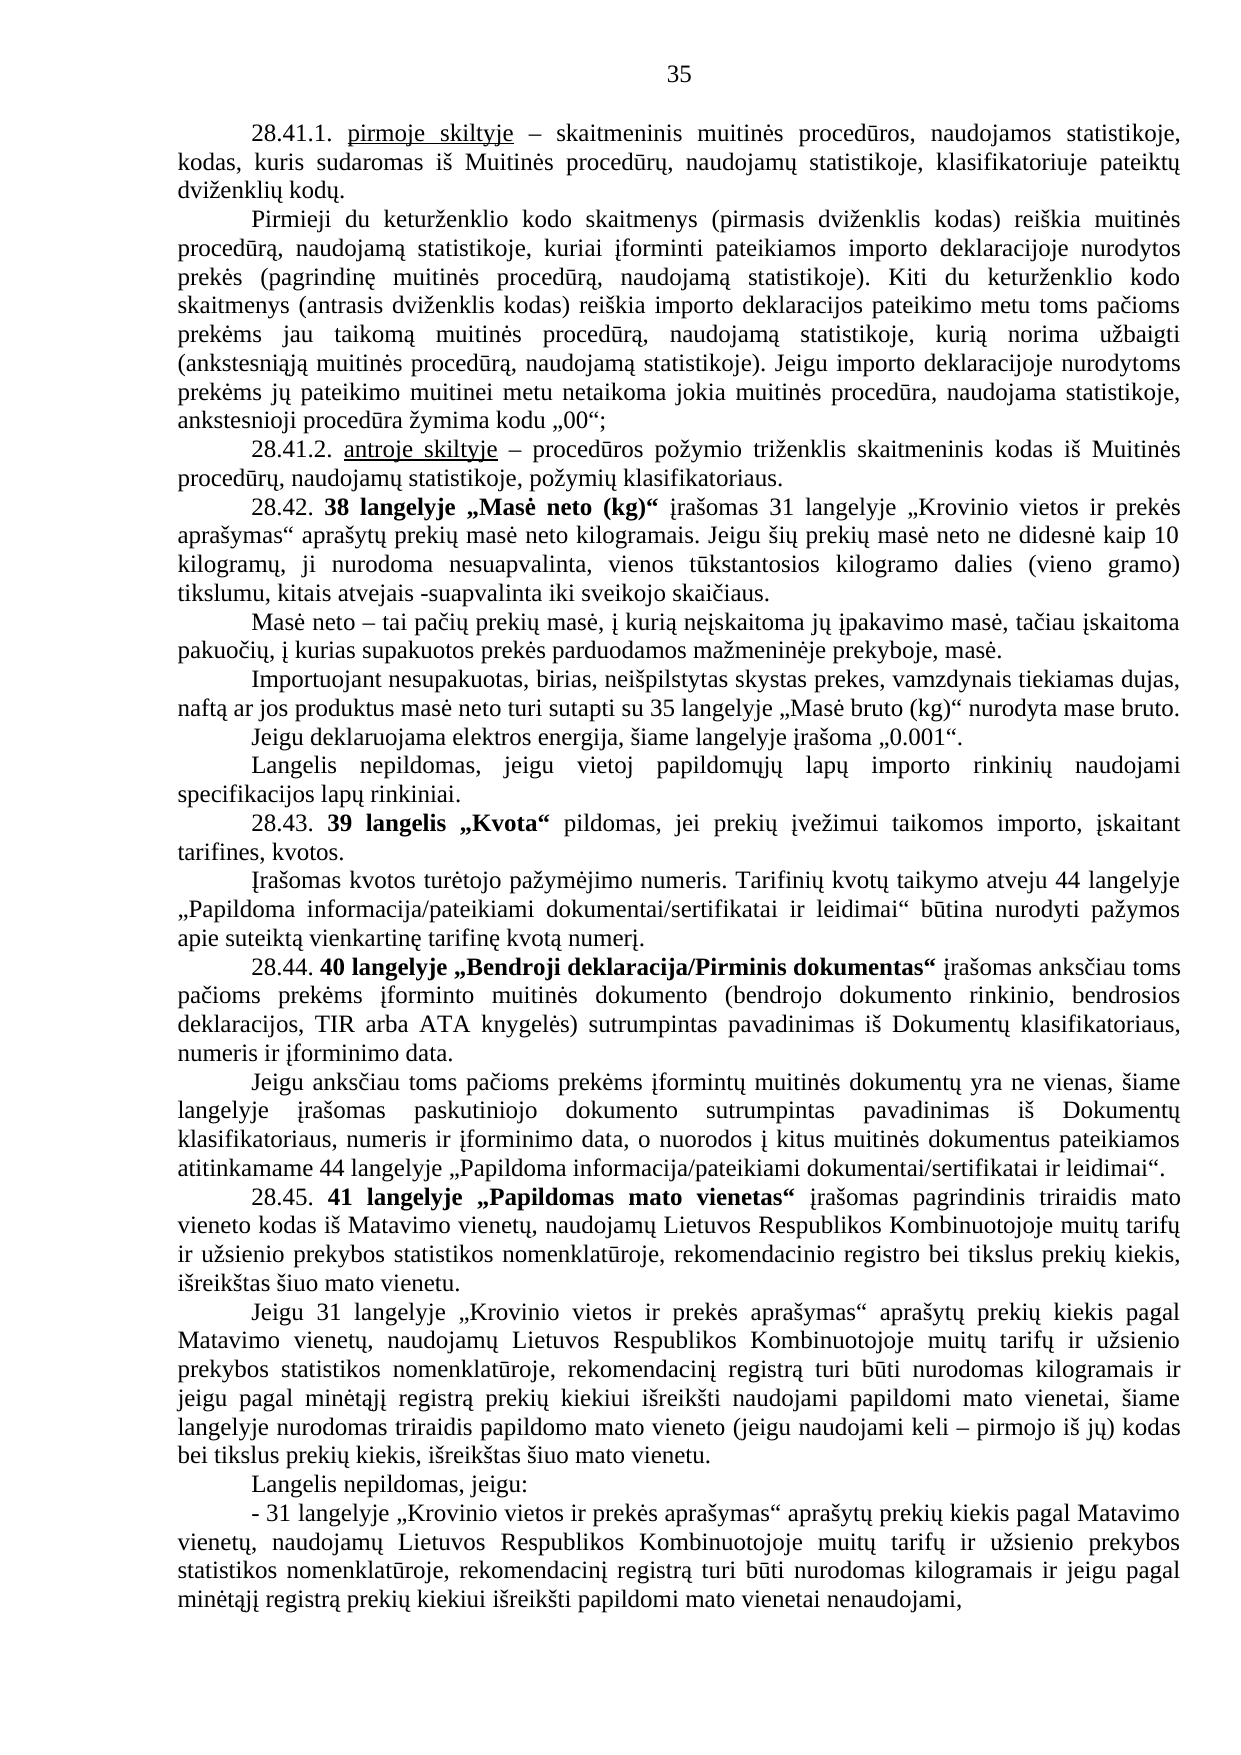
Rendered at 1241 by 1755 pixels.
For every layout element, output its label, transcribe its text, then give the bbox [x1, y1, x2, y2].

text Įrašomas kvotos turėtojo pažymėjimo numeris. Tarifinių kvotų taikymo atveju 44 langelyje „Papildoma informacija/pateikiami dokumentai/sertifikatai ir leidimai“ būtina nurodyti pažymos apie suteiktą vienkartinę tarifinę kvotą numerį. [177, 866, 1181, 952]
text Pirmieji du keturženklio kodo skaitmenys (pirmasis dviženklis kodas) reiškia muitinės procedūrą, naudojamą statistikoje, kuriai įforminti pateikiamos importo deklaracijoje nurodytos prekės (pagrindinę muitinės procedūrą, naudojamą statistikoje). Kiti du keturženklio kodo skaitmenys (antrasis dviženklis kodas) reiškia importo deklaracijos pateikimo metu toms pačioms prekėms jau taikomą muitinės procedūrą, naudojamą statistikoje, kurią norima užbaigti (ankstesniąją muitinės procedūrą, naudojamą statistikoje). Jeigu importo deklaracijoje nurodytoms prekėms jų pateikimo muitinei metu netaikoma jokia muitinės procedūra, naudojama statistikoje, ankstesnioji procedūra žymima kodu „00“; [177, 204, 1181, 434]
text 28.41.2. antroje skiltyje – procedūros požymio triženklis skaitmeninis kodas iš Muitinės procedūrų, naudojamų statistikoje, požymių klasifikatoriaus. [177, 434, 1181, 492]
text Importuojant nesupakuotas, birias, neišpilstytas skystas prekes, vamzdynais tiekiamas dujas, naftą ar jos produktus masė neto turi sutapti su 35 langelyje „Masė bruto (kg)“ nurodyta mase bruto. [177, 664, 1181, 722]
text 28.43. 39 langelis „Kvota“ pildomas, jei prekių įvežimui taikomos importo, įskaitant tarifines, kvotos. [177, 808, 1181, 866]
text 28.41.1. pirmoje skiltyje – skaitmeninis muitinės procedūros, naudojamos statistikoje, kodas, kuris sudaromas iš Muitinės procedūrų, naudojamų statistikoje, klasifikatoriuje pateiktų dviženklių kodų. [177, 118, 1181, 204]
text Masė neto – tai pačių prekių masė, į kurią neįskaitoma jų įpakavimo masė, tačiau įskaitoma pakuočių, į kurias supakuotos prekės parduodamos mažmeninėje prekyboje, masė. [177, 607, 1181, 664]
text Jeigu anksčiau toms pačioms prekėms įformintų muitinės dokumentų yra ne vienas, šiame langelyje įrašomas paskutiniojo dokumento sutrumpintas pavadinimas iš Dokumentų klasifikatoriaus, numeris ir įforminimo data, o nuorodos į kitus muitinės dokumentus pateikiamos atitinkamame 44 langelyje „Papildoma informacija/pateikiami dokumentai/sertifikatai ir leidimai“. [177, 1067, 1181, 1182]
text Jeigu 31 langelyje „Krovinio vietos ir prekės aprašymas“ aprašytų prekių kiekis pagal Matavimo vienetų, naudojamų Lietuvos Respublikos Kombinuotojoje muitų tarifų ir užsienio prekybos statistikos nomenklatūroje, rekomendacinį registrą turi būti nurodomas kilogramais ir jeigu pagal minėtąjį registrą prekių kiekiui išreikšti naudojami papildomi mato vienetai, šiame langelyje nurodomas triraidis papildomo mato vieneto (jeigu naudojami keli – pirmojo iš jų) kodas bei tikslus prekių kiekis, išreikštas šiuo mato vienetu. [177, 1297, 1181, 1469]
text Jeigu deklaruojama elektros energija, šiame langelyje įrašoma „0.001“. [177, 722, 1181, 751]
text - 31 langelyje „Krovinio vietos ir prekės aprašymas“ aprašytų prekių kiekis pagal Matavimo vienetų, naudojamų Lietuvos Respublikos Kombinuotojoje muitų tarifų ir užsienio prekybos statistikos nomenklatūroje, rekomendacinį registrą turi būti nurodomas kilogramais ir jeigu pagal minėtąjį registrą prekių kiekiui išreikšti papildomi mato vienetai nenaudojami, [177, 1498, 1181, 1613]
text 28.45. 41 langelyje „Papildomas mato vienetas“ įrašomas pagrindinis triraidis mato vieneto kodas iš Matavimo vienetų, naudojamų Lietuvos Respublikos Kombinuotojoje muitų tarifų ir užsienio prekybos statistikos nomenklatūroje, rekomendacinio registro bei tikslus prekių kiekis, išreikštas šiuo mato vienetu. [177, 1182, 1181, 1297]
text 28.42. 38 langelyje „Masė neto (kg)“ įrašomas 31 langelyje „Krovinio vietos ir prekės aprašymas“ aprašytų prekių masė neto kilogramais. Jeigu šių prekių masė neto ne didesnė kaip 10 kilogramų, ji nurodoma nesuapvalinta, vienos tūkstantosios kilogramo dalies (vieno gramo) tikslumu, kitais atvejais -suapvalinta iki sveikojo skaičiaus. [177, 492, 1181, 607]
text Langelis nepildomas, jeigu: [177, 1469, 1181, 1498]
text 28.44. 40 langelyje „Bendroji deklaracija/Pirminis dokumentas“ įrašomas anksčiau toms pačioms prekėms įforminto muitinės dokumento (bendrojo dokumento rinkinio, bendrosios deklaracijos, TIR arba ATA knygelės) sutrumpintas pavadinimas iš Dokumentų klasifikatoriaus, numeris ir įforminimo data. [177, 952, 1181, 1067]
text Langelis nepildomas, jeigu vietoj papildomųjų lapų importo rinkinių naudojami specifikacijos lapų rinkiniai. [177, 751, 1181, 808]
